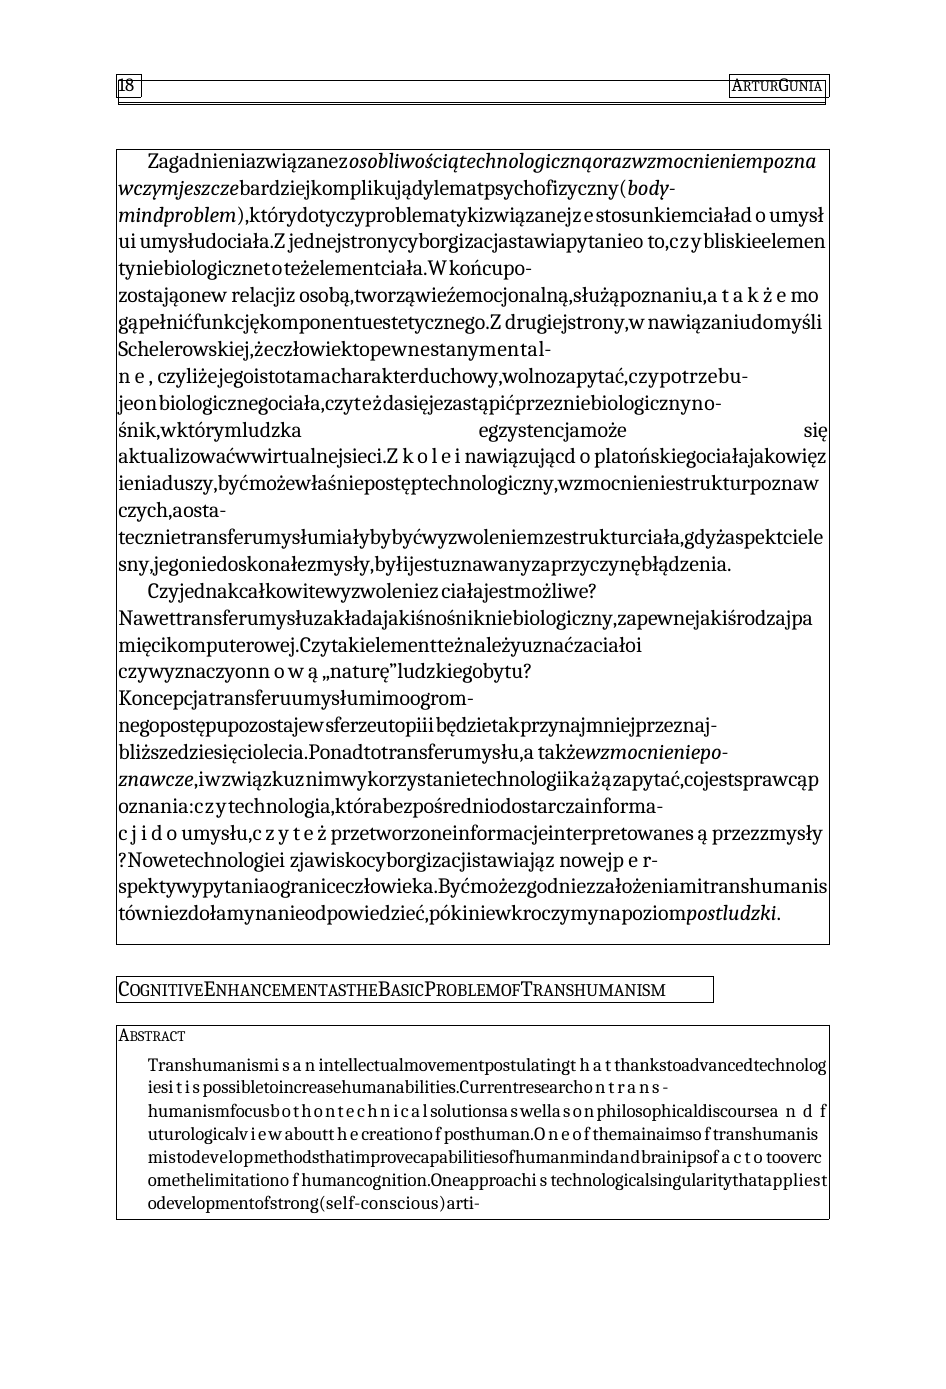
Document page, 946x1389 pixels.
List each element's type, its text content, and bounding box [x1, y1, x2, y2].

text Transhumanismisanintellectualmovementpostulatingthatthankstoadvancedtechnologiesitispossibletoincreasehumanabilities.Currentresearchontrans-humanismfocusbothontechnicalsolutionsaswellasonphilosophicaldiscourseandfuturologicalviewaboutthecreationofposthuman.Oneofthemainaimsoftranshumanismistodevelopmethodsthatimprovecapabilitiesofhumanmindandbrainipsofactotoovercomethelimitationofhumancognition.Oneapproachistechnologicalsingularitythatappliestodevelopmentofstrong(self-conscious)arti- [148, 1054, 827, 1214]
text ABSTRACT [118, 1026, 829, 1046]
text ARTURGUNIA [731, 75, 829, 96]
text COGNITIVEENHANCEMENTASTHEBASICPROBLEMOFTRANSHUMANISM [118, 977, 713, 1001]
text 18 [119, 81, 141, 96]
text Zagadnieniazwiązanezosobliwościątechnologicznąorazwzmocnieniempoznawczymjeszczebardziejkomplikujądylematpsychofizyczny(body-mindproblem),którydotyczyproblematykizwiązanejzestosunkiemciaładoumysłuiumysłudociała.Zjednejstronycyborgizacjastawiapytanieoto,czybliskieelementyniebiologicznetoteżelementciała.Wkońcupo-zostająonewrelacjizosobą,tworząwieźemocjonalną,służąpoznaniu,atakżemogąpełnićfunkcjękomponentuestetycznego.Zdrugiejstrony,wnawiązaniudomyśliSchelerowskiej,żeczłowiektopewnestanymental-ne,czyliżejegoistotamacharakterduchowy,wolnozapytać,czypotrzebu-jeonbiologicznegociała,czyteżdasięjezastąpićprzezniebiologicznyno-śnik,wktórymludzka egzystencjamoże się aktualizowaćwwirtualnejsieci.Zkoleinawiązującdoplatońskiegociałajakowięzieniaduszy,byćmożewłaśniepostęptechnologiczny,wzmocnieniestrukturpoznawczych,aosta-tecznietransferumysłumiałybybyćwyzwoleniemzestrukturciała,gdyżaspektcielesny,jegoniedoskonałezmysły,byłijestuznawanyzaprzyczynębłądzenia. [118, 150, 828, 577]
text Czyjednakcałkowitewyzwoleniezciałajestmożliwe?Nawettransferumysłuzakładajakiśnośnikniebiologiczny,zapewnejakiśrodzajpamięcikomputerowej.Czytakielementteżnależyuznaćzaciałoi czywyznaczyonnową„naturę”ludzkiegobytu?Koncepcjatransferuumysłumimoogrom-negopostępupozostajewsferzeutopiiibędzietakprzynajmniejprzeznaj-bliższedziesięciolecia.Ponadtotransferumysłu,atakżewzmocnieniepo-znawcze,iwzwiązkuznimwykorzystanietechnologiikażązapytać,cojestsprawcąpoznania:czytechnologia,którabezpośredniodostarczainforma-cjidoumysłu,czyteżprzetworzoneinformacjeinterpretowanesąprzezzmysły?Nowetechnologieizjawiskocyborgizacjistawiająznowejper-spektywypytaniaograniceczłowieka.Byćmożezgodniezzałożeniamitranshumanistówniezdołamynanieodpowiedzieć,pókiniewkroczymynapoziompostludzki. [118, 578, 828, 926]
text [118, 75, 141, 80]
